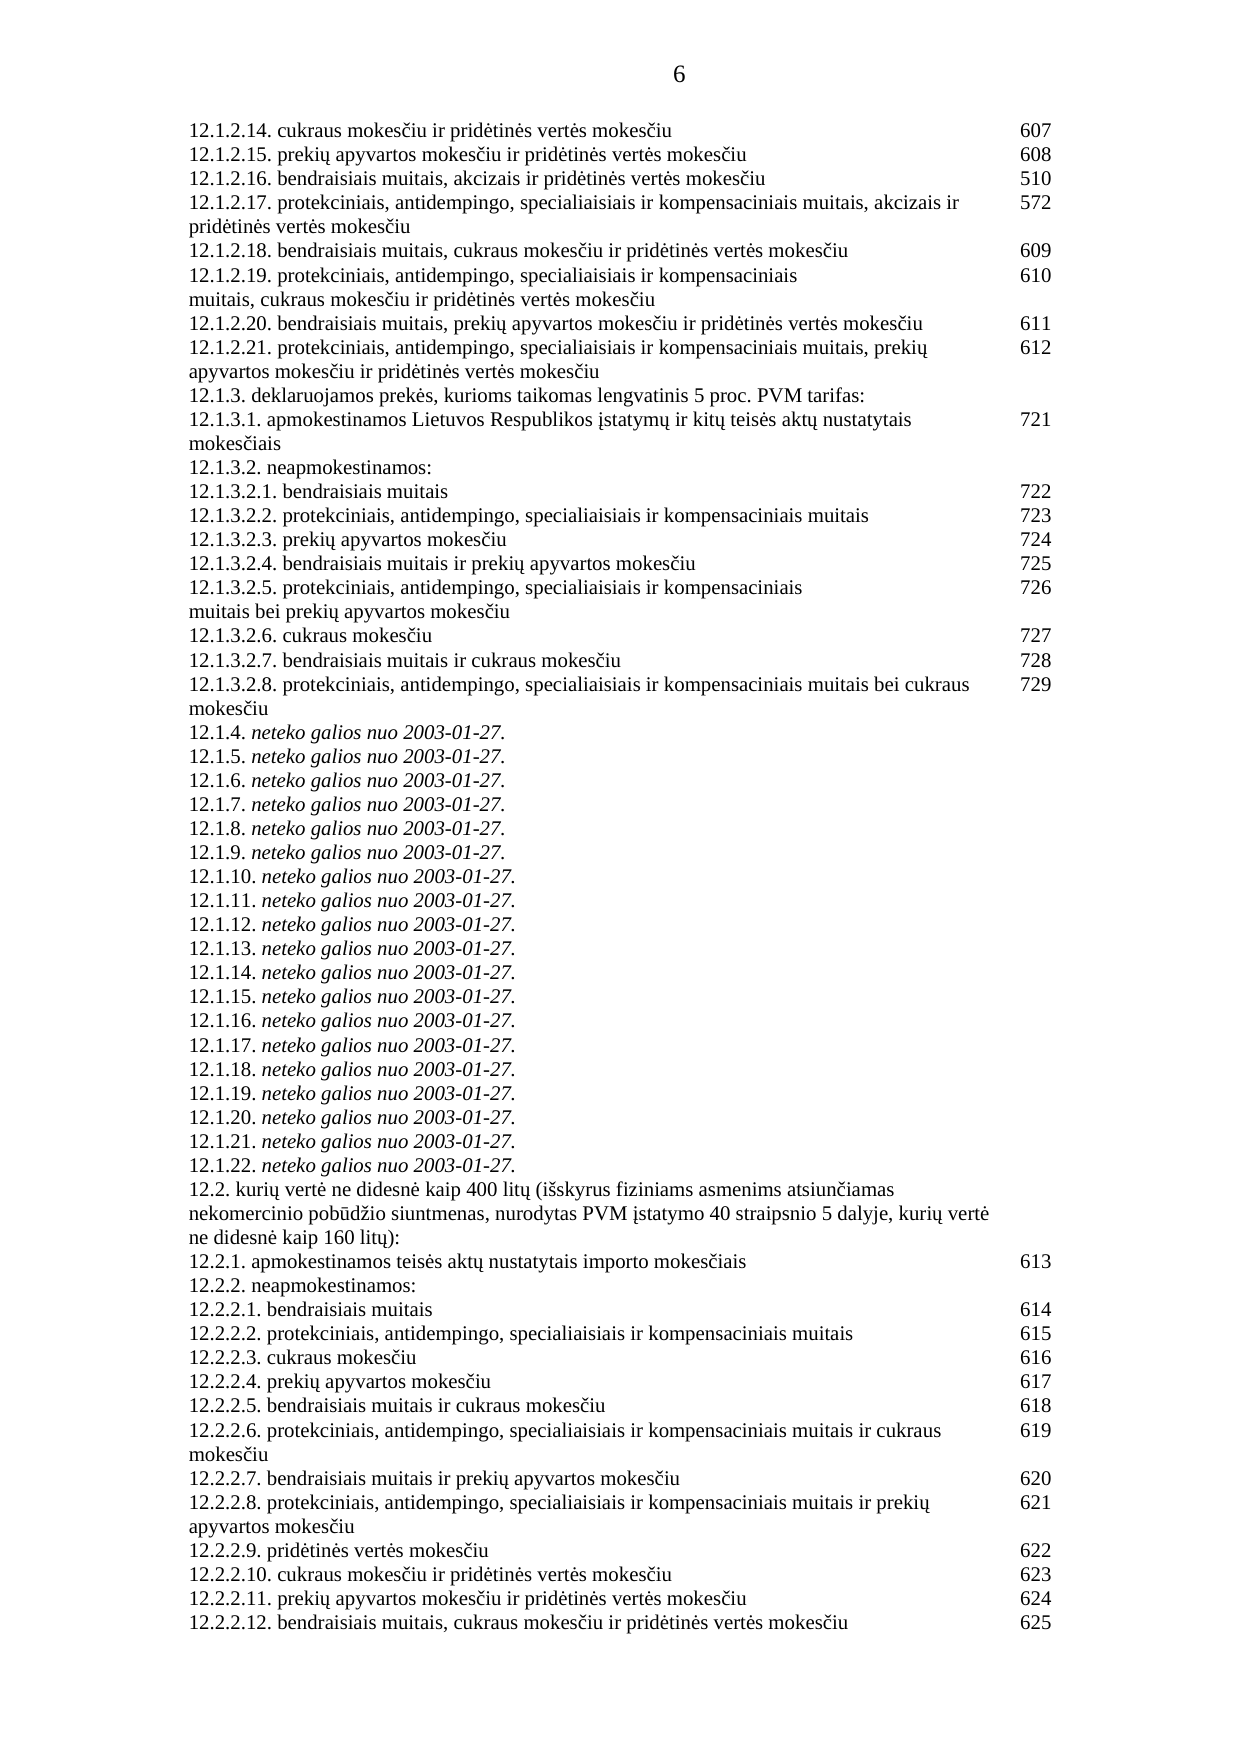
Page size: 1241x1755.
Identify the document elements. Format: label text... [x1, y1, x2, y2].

table_cell [1009, 383, 1181, 407]
table_cell 12.1.3.1. apmokestinamos Lietuvos Respublikos įstatymų ir kitų teisės aktų nustatytais mokesčiais [177, 407, 1009, 455]
table_cell 624 [1009, 1586, 1181, 1610]
table_cell 12.1.11. neteko galios nuo 2003-01-27. [177, 888, 1181, 912]
table_cell 12.1.13. neteko galios nuo 2003-01-27. [177, 936, 1181, 960]
table_cell 12.1.7. neteko galios nuo 2003-01-27. [177, 792, 1181, 816]
table_cell 727 [1009, 624, 1181, 647]
table_cell 12.2.2.10. cukraus mokesčiu ir pridėtinės vertės mokesčiu [177, 1562, 1009, 1586]
table_cell 12.1.12. neteko galios nuo 2003-01-27. [177, 912, 1181, 936]
table_cell 12.2.2.2. protekciniais, antidempingo, specialiaisiais ir kompensaciniais muitais [177, 1321, 1009, 1345]
table_cell 619 [1009, 1418, 1181, 1466]
table_cell 12.1.3.2.1. bendraisiais muitais [177, 479, 1009, 503]
table_cell 721 [1009, 407, 1181, 455]
table_cell 611 [1009, 311, 1181, 335]
table_cell 12.2.2. neapmokestinamos: [177, 1273, 1009, 1297]
table_cell 12.2. kurių vertė ne didesnė kaip 400 litų (išskyrus fiziniams asmenims atsiunčiamas nekomercinio pobūdžio siuntmenas, nurodytas PVM įstatymo 40 straipsnio 5 dalyje, kurių vertė ne didesnė kaip 160 litų): [177, 1177, 1009, 1249]
table_cell 12.2.1. apmokestinamos teisės aktų nustatytais importo mokesčiais [177, 1249, 1009, 1273]
table_cell 12.2.2.11. prekių apyvartos mokesčiu ir pridėtinės vertės mokesčiu [177, 1586, 1009, 1610]
table_cell 725 [1009, 551, 1181, 575]
table_cell 724 [1009, 527, 1181, 551]
table_cell 12.1.4. neteko galios nuo 2003-01-27. [177, 720, 1181, 744]
table_cell 12.2.2.5. bendraisiais muitais ir cukraus mokesčiu [177, 1394, 1009, 1417]
table_cell 12.1.14. neteko galios nuo 2003-01-27. [177, 960, 1181, 984]
table_cell [1009, 455, 1181, 479]
table_cell 12.2.2.4. prekių apyvartos mokesčiu [177, 1369, 1009, 1393]
table_cell 12.1.2.19. protekciniais, antidempingo, specialiaisiais ir kompensaciniais muitais, cukraus mokesčiu ir pridėtinės vertės mokesčiu [177, 263, 1009, 311]
table_cell 12.2.2.3. cukraus mokesčiu [177, 1345, 1009, 1369]
table_cell 12.1.5. neteko galios nuo 2003-01-27. [177, 744, 1181, 768]
table_cell 12.2.2.6. protekciniais, antidempingo, specialiaisiais ir kompensaciniais muitais ir cukraus mokesčiu [177, 1418, 1009, 1466]
table_cell 12.1.3.2.7. bendraisiais muitais ir cukraus mokesčiu [177, 648, 1009, 672]
table_cell 614 [1009, 1297, 1181, 1321]
table_cell 12.1.18. neteko galios nuo 2003-01-27. [177, 1057, 1181, 1081]
table_cell [1009, 1273, 1181, 1297]
table_cell 12.2.2.7. bendraisiais muitais ir prekių apyvartos mokesčiu [177, 1466, 1009, 1490]
table_cell 510 [1009, 166, 1181, 190]
table_cell 608 [1009, 142, 1181, 166]
table_cell 12.1.2.21. protekciniais, antidempingo, specialiaisiais ir kompensaciniais muitais, prekių apyvartos mokesčiu ir pridėtinės vertės mokesčiu [177, 335, 1009, 383]
table_cell 607 [1009, 118, 1181, 142]
table_cell 12.1.3.2.6. cukraus mokesčiu [177, 624, 1009, 647]
table_cell 12.1.3. deklaruojamos prekės, kurioms taikomas lengvatinis 5 proc. PVM tarifas: [177, 383, 1009, 407]
table_cell 12.1.17. neteko galios nuo 2003-01-27. [177, 1033, 1181, 1057]
table_cell 12.1.3.2. neapmokestinamos: [177, 455, 1009, 479]
table_cell 12.1.3.2.5. protekciniais, antidempingo, specialiaisiais ir kompensaciniais muitais bei prekių apyvartos mokesčiu [177, 575, 1009, 623]
table_cell 729 [1009, 672, 1181, 720]
table_cell 12.1.16. neteko galios nuo 2003-01-27. [177, 1009, 1181, 1032]
table_cell 12.1.21. neteko galios nuo 2003-01-27. [177, 1129, 1181, 1153]
table_cell 12.2.2.9. pridėtinės vertės mokesčiu [177, 1538, 1009, 1562]
table_cell 12.1.3.2.4. bendraisiais muitais ir prekių apyvartos mokesčiu [177, 551, 1009, 575]
table_cell 12.2.2.1. bendraisiais muitais [177, 1297, 1009, 1321]
table_cell 618 [1009, 1394, 1181, 1417]
table_cell 625 [1009, 1610, 1181, 1634]
table_cell 12.1.2.14. cukraus mokesčiu ir pridėtinės vertės mokesčiu [177, 118, 1009, 142]
table_cell 726 [1009, 575, 1181, 623]
table_cell 617 [1009, 1369, 1181, 1393]
table_cell 12.1.3.2.8. protekciniais, antidempingo, specialiaisiais ir kompensaciniais muitais bei cukraus mokesčiu [177, 672, 1009, 720]
table_cell 12.1.2.15. prekių apyvartos mokesčiu ir pridėtinės vertės mokesčiu [177, 142, 1009, 166]
table_cell 12.1.2.18. bendraisiais muitais, cukraus mokesčiu ir pridėtinės vertės mokesčiu [177, 239, 1009, 262]
table_cell 621 [1009, 1490, 1181, 1538]
table_cell [1009, 1177, 1181, 1249]
table_cell 12.1.22. neteko galios nuo 2003-01-27. [177, 1153, 1181, 1177]
table_cell 723 [1009, 503, 1181, 527]
table_cell 12.2.2.8. protekciniais, antidempingo, specialiaisiais ir kompensaciniais muitais ir prekių apyvartos mokesčiu [177, 1490, 1009, 1538]
table_cell 12.1.15. neteko galios nuo 2003-01-27. [177, 984, 1181, 1008]
table_cell 616 [1009, 1345, 1181, 1369]
table_cell 612 [1009, 335, 1181, 383]
table_cell 12.1.8. neteko galios nuo 2003-01-27. [177, 816, 1181, 840]
table_cell 12.1.2.16. bendraisiais muitais, akcizais ir pridėtinės vertės mokesčiu [177, 166, 1009, 190]
table_cell 622 [1009, 1538, 1181, 1562]
table_cell 623 [1009, 1562, 1181, 1586]
table_cell 722 [1009, 479, 1181, 503]
table_cell 12.1.3.2.2. protekciniais, antidempingo, specialiaisiais ir kompensaciniais muitais [177, 503, 1009, 527]
table_cell 12.1.6. neteko galios nuo 2003-01-27. [177, 768, 1181, 792]
table_cell 620 [1009, 1466, 1181, 1490]
table_cell 12.1.9. neteko galios nuo 2003-01-27. [177, 840, 1181, 864]
table_cell 613 [1009, 1249, 1181, 1273]
table_cell 615 [1009, 1321, 1181, 1345]
table_cell 12.1.2.17. protekciniais, antidempingo, specialiaisiais ir kompensaciniais muitais, akcizais ir pridėtinės vertės mokesčiu [177, 190, 1009, 238]
table_cell 12.2.2.12. bendraisiais muitais, cukraus mokesčiu ir pridėtinės vertės mokesčiu [177, 1610, 1009, 1634]
table_cell 12.1.10. neteko galios nuo 2003-01-27. [177, 864, 1181, 888]
table_cell 12.1.3.2.3. prekių apyvartos mokesčiu [177, 527, 1009, 551]
table_cell 610 [1009, 263, 1181, 311]
table_cell 12.1.20. neteko galios nuo 2003-01-27. [177, 1105, 1181, 1129]
table_cell 572 [1009, 190, 1181, 238]
table_cell 609 [1009, 239, 1181, 262]
table_cell 12.1.19. neteko galios nuo 2003-01-27. [177, 1081, 1181, 1105]
table_cell 12.1.2.20. bendraisiais muitais, prekių apyvartos mokesčiu ir pridėtinės vertės mokesčiu [177, 311, 1009, 335]
table_cell 728 [1009, 648, 1181, 672]
